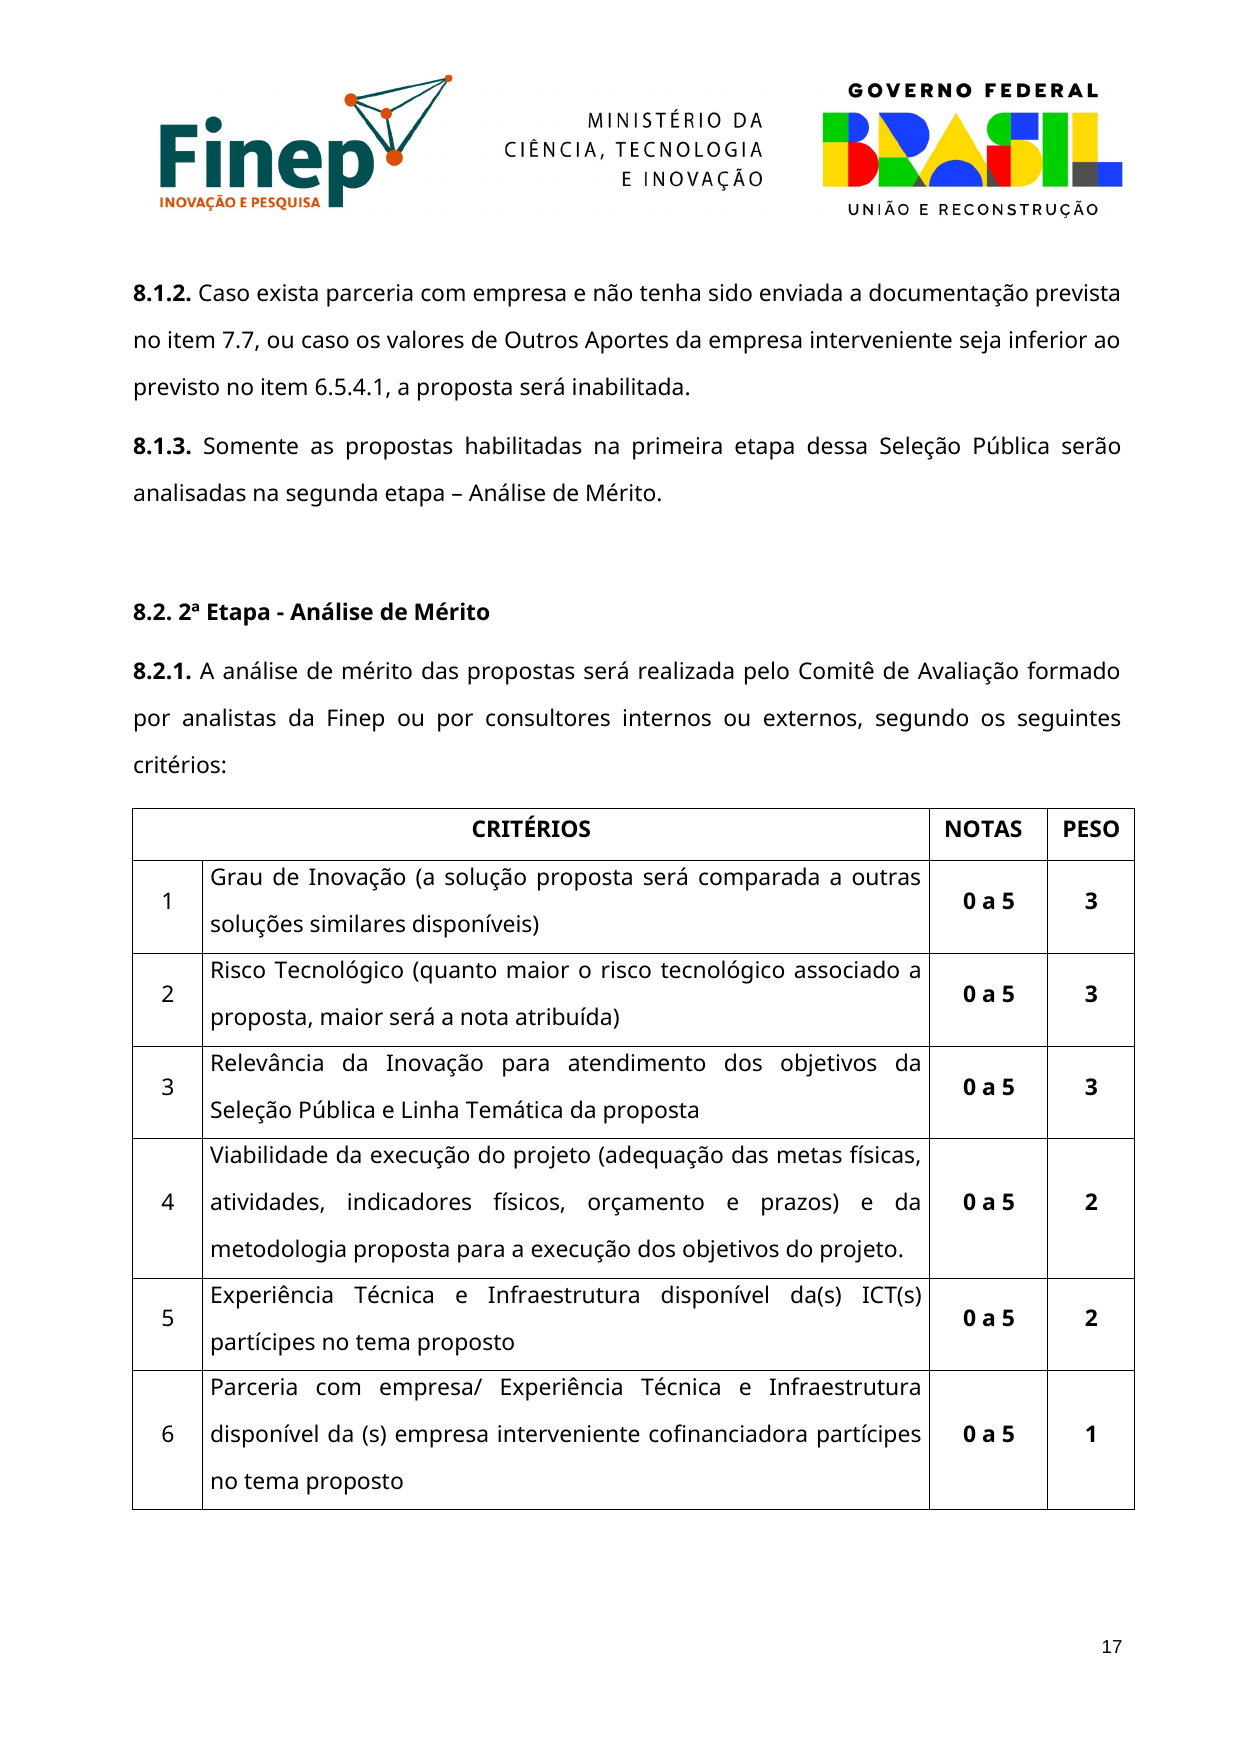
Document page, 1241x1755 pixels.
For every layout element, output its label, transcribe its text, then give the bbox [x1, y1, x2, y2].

table_cell 0 a 5 [930, 1279, 1047, 1370]
table_cell Viabilidade da execução do projeto (adequação das metas físicas, atividades, indicadores físicos, orçamento e prazos) e da metodologia proposta para a execução dos objetivos do projeto. [203, 1139, 929, 1277]
table_header NOTAS [930, 809, 1047, 860]
table_cell Parceria com empresa/ Experiência Técnica e Infraestrutura disponível da (s) empresa interveniente cofinanciadora partícipes no tema proposto [203, 1371, 929, 1509]
table_cell 3 [133, 1047, 202, 1138]
table_cell Risco Tecnológico (quanto maior o risco tecnológico associado a proposta, maior será a nota atribuída) [203, 954, 929, 1046]
table_cell 2 [133, 954, 202, 1046]
text 8.2. 2ª Etapa - Análise de Mérito [133, 596, 1122, 627]
table_cell 2 [1048, 1139, 1134, 1277]
text 8.2.1. A análise de mérito das propostas será realizada pelo Comitê de Avaliação formado por analistas da Finep ou por consultores internos ou externos, segundo os seguintes critérios: [133, 655, 1122, 780]
table_header PESO [1048, 809, 1134, 860]
table_cell 5 [133, 1279, 202, 1370]
table_cell 0 a 5 [930, 861, 1047, 953]
table_cell 0 a 5 [930, 1047, 1047, 1138]
table_cell 4 [133, 1139, 202, 1277]
table_cell 6 [133, 1371, 202, 1509]
table_cell 1 [133, 861, 202, 953]
table_cell 3 [1048, 954, 1134, 1046]
table_cell 3 [1048, 861, 1134, 953]
table_header CRITÉRIOS [133, 809, 929, 860]
table_cell 3 [1048, 1047, 1134, 1138]
table_cell Experiência Técnica e Infraestrutura disponível da(s) ICT(s) partícipes no tema proposto [203, 1279, 929, 1370]
table_cell Grau de Inovação (a solução proposta será comparada a outras soluções similares disponíveis) [203, 861, 929, 953]
list 8.1.2. Caso exista parceria com empresa e não tenha sido enviada a documentação prevista no item 7.7, ou caso os valores de Outros Aportes da empresa interveniente seja inferior ao previsto no item 6.5.4.1, a proposta será inabilitada. [133, 277, 1122, 402]
text 8.1.3. Somente as propostas habilitadas na primeira etapa dessa Seleção Pública serão analisadas na segunda etapa – Análise de Mérito. [133, 430, 1122, 508]
table_cell 2 [1048, 1279, 1134, 1370]
table_cell 0 a 5 [930, 1139, 1047, 1277]
table_cell 1 [1048, 1371, 1134, 1509]
table_cell 0 a 5 [930, 1371, 1047, 1509]
table_cell 0 a 5 [930, 954, 1047, 1046]
table_cell Relevância da Inovação para atendimento dos objetivos da Seleção Pública e Linha Temática da proposta [203, 1047, 929, 1138]
